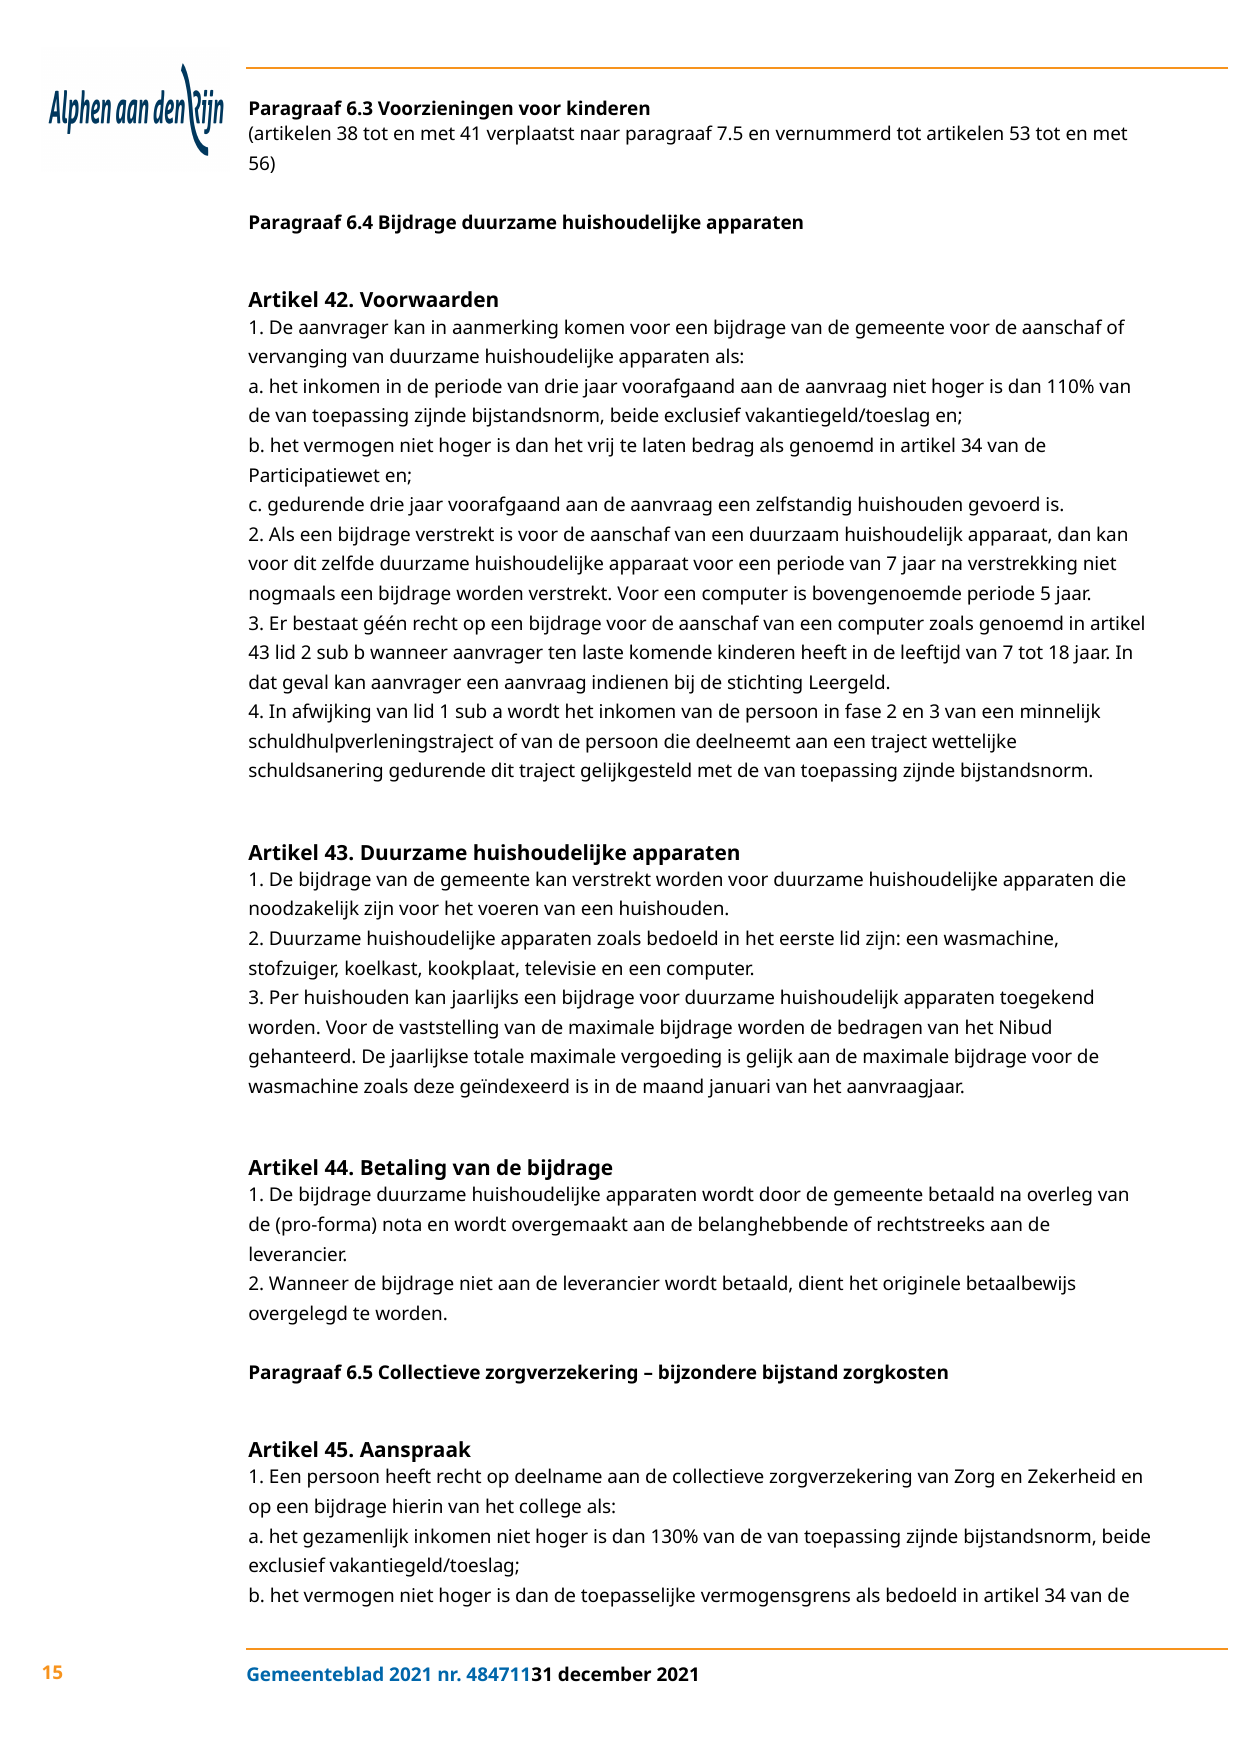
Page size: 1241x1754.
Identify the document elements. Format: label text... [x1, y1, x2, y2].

text 3. Per huishouden kan jaarlijks een bijdrage voor duurzame huishoudelijk apparaten toegekend worden. Voor de vaststelling van de maximale bijdrage worden de bedragen van het Nibud gehanteerd. De jaarlijkse totale maximale vergoeding is gelijk aan de maximale bijdrage voor de wasmachine zoals deze geïndexeerd is in de maand januari van het aanvraagjaar. [248, 984, 1152, 1099]
text 2. Als een bijdrage verstrekt is voor de aanschaf van een duurzaam huishoudelijk apparaat, dan kan voor dit zelfde duurzame huishoudelijke apparaat voor een periode van 7 jaar na verstrekking niet nogmaals een bijdrage worden verstrekt. Voor een computer is bovengenoemde periode 5 jaar. [248, 521, 1152, 606]
text 1. De aanvrager kan in aanmerking komen voor een bijdrage van de gemeente voor de aanschaf of vervanging van duurzame huishoudelijke apparaten als: [248, 314, 1152, 369]
text 3. Er bestaat géén recht op een bijdrage voor de aanschaf van een computer zoals genoemd in artikel 43 lid 2 sub b wanneer aanvrager ten laste komende kinderen heeft in de leeftijd van 7 tot 18 jaar. In dat geval kan aanvrager een aanvraag indienen bij de stichting Leergeld. [248, 610, 1152, 694]
text a. het gezamenlijk inkomen niet hoger is dan 130% van de van toepassing zijnde bijstandsnorm, beide exclusief vakantiegeld/toeslag; [248, 1523, 1152, 1578]
text Paragraaf 6.4 Bijdrage duurzame huishoudelijke apparaten [248, 209, 1152, 235]
text Paragraaf 6.5 Collectieve zorgverzekering – bijzondere bijstand zorgkosten [248, 1359, 1152, 1385]
text Artikel 44. Betaling van de bijdrage [248, 1153, 1152, 1182]
text 1. De bijdrage van de gemeente kan verstrekt worden voor duurzame huishoudelijke apparaten die noodzakelijk zijn voor het voeren van een huishouden. [248, 866, 1152, 921]
text b. het vermogen niet hoger is dan de toepasselijke vermogensgrens als bedoeld in artikel 34 van de [248, 1582, 1152, 1608]
text Artikel 42. Voorwaarden [248, 285, 1152, 314]
text c. gedurende drie jaar voorafgaand aan de aanvraag een zelfstandig huishouden gevoerd is. [248, 491, 1152, 517]
text 2. Duurzame huishoudelijke apparaten zoals bedoeld in het eerste lid zijn: een wasmachine, stofzuiger, koelkast, kookplaat, televisie en een computer. [248, 925, 1152, 981]
picture [41, 47, 231, 172]
text 2. Wanneer de bijdrage niet aan de leverancier wordt betaald, dient het originele betaalbewijs overgelegd te worden. [248, 1270, 1152, 1326]
text Artikel 45. Aanspraak [248, 1435, 1152, 1464]
text 4. In afwijking van lid 1 sub a wordt het inkomen van de persoon in fase 2 en 3 van een minnelijk schuldhulpverleningstraject of van de persoon die deelneemt aan een traject wettelijke schuldsanering gedurende dit traject gelijkgesteld met de van toepassing zijnde bijstandsnorm. [248, 698, 1152, 783]
text Paragraaf 6.3 Voorzieningen voor kinderen [248, 95, 1152, 121]
text Artikel 43. Duurzame huishoudelijke apparaten [248, 838, 1152, 866]
text b. het vermogen niet hoger is dan het vrij te laten bedrag als genoemd in artikel 34 van de Participatiewet en; [248, 432, 1152, 487]
text 1. De bijdrage duurzame huishoudelijke apparaten wordt door de gemeente betaald na overleg van de (pro-forma) nota en wordt overgemaakt aan de belanghebbende of rechtstreeks aan de leverancier. [248, 1182, 1152, 1266]
text 1. Een persoon heeft recht op deelname aan de collectieve zorgverzekering van Zorg en Zekerheid en op een bijdrage hierin van het college als: [248, 1464, 1152, 1519]
text a. het inkomen in de periode van drie jaar voorafgaand aan de aanvraag niet hoger is dan 110% van de van toepassing zijnde bijstandsnorm, beide exclusief vakantiegeld/toeslag en; [248, 373, 1152, 428]
text (artikelen 38 tot en met 41 verplaatst naar paragraaf 7.5 en vernummerd tot artikelen 53 tot en met 56) [248, 121, 1152, 176]
